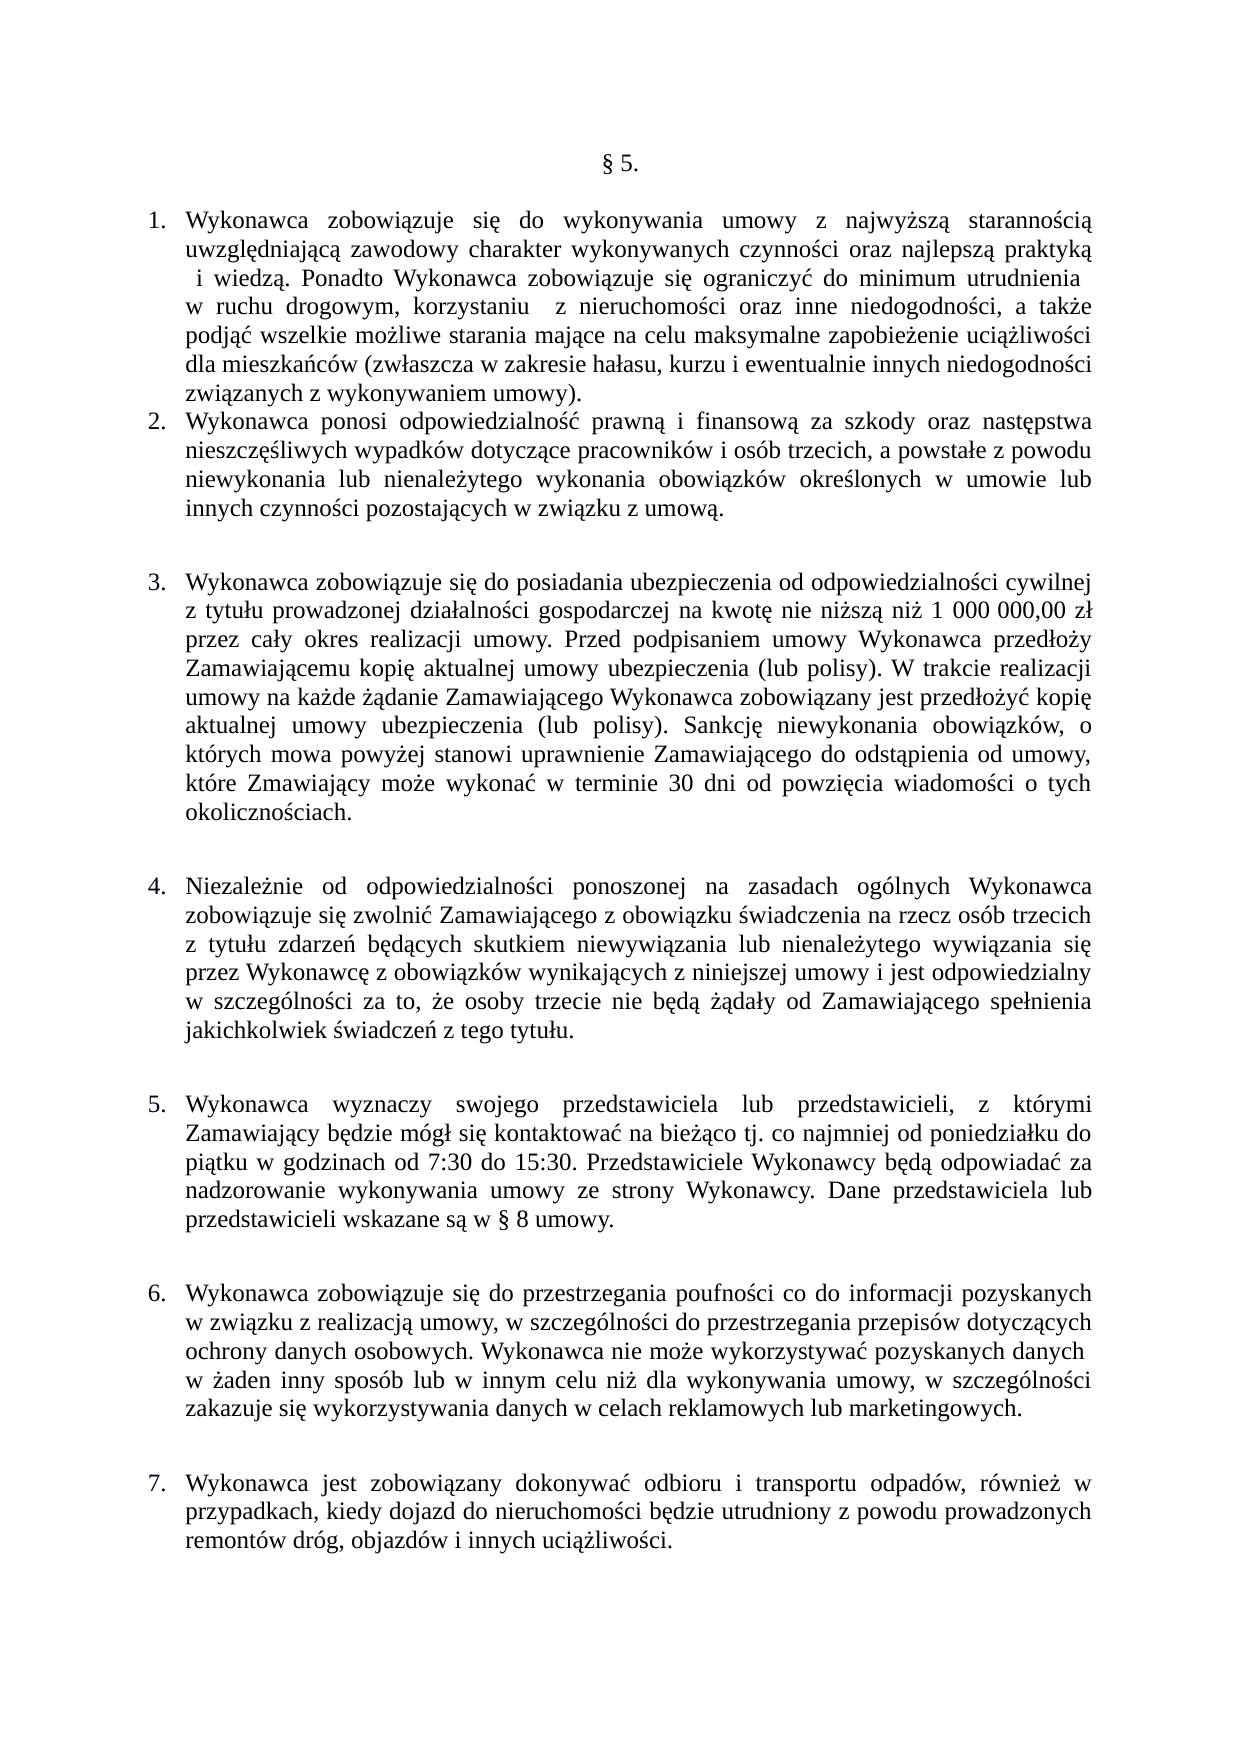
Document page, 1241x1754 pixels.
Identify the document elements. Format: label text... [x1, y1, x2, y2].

list Wykonawca jest zobowiązany dokonywać odbioru i transportu odpadów, również w przypadkach, kiedy dojazd do nieruchomości będzie utrudniony z powodu prowadzonych remontów dróg, objazdów i innych uciążliwości. [148, 1468, 1093, 1554]
list Wykonawca zobowiązuje się do wykonywania umowy z najwyższą starannością uwzględniającą zawodowy charakter wykonywanych czynności oraz najlepszą praktyką i wiedzą. Ponadto Wykonawca zobowiązuje się ograniczyć do minimum utrudnienia w ruchu drogowym, korzystaniu z nieruchomości oraz inne niedogodności, a także podjąć wszelkie możliwe starania mające na celu maksymalne zapobieżenie uciążliwości dla mieszkańców (zwłaszcza w zakresie hałasu, kurzu i ewentualnie innych niedogodności związanych z wykonywaniem umowy). [148, 205, 1093, 406]
list Wykonawca ponosi odpowiedzialność prawną i finansową za szkody oraz następstwa nieszczęśliwych wypadków dotyczące pracowników i osób trzecich, a powstałe z powodu niewykonania lub nienależytego wykonania obowiązków określonych w umowie lub innych czynności pozostających w związku z umową. [148, 406, 1093, 521]
text § 5. [148, 148, 1093, 176]
list Niezależnie od odpowiedzialności ponoszonej na zasadach ogólnych Wykonawca zobowiązuje się zwolnić Zamawiającego z obowiązku świadczenia na rzecz osób trzecich z tytułu zdarzeń będących skutkiem niewywiązania lub nienależytego wywiązania się przez Wykonawcę z obowiązków wynikających z niniejszej umowy i jest odpowiedzialny w szczególności za to, że osoby trzecie nie będą żądały od Zamawiającego spełnienia jakichkolwiek świadczeń z tego tytułu. [148, 871, 1093, 1044]
list Wykonawca wyznaczy swojego przedstawiciela lub przedstawicieli, z którymi Zamawiający będzie mógł się kontaktować na bieżąco tj. co najmniej od poniedziałku do piątku w godzinach od 7:30 do 15:30. Przedstawiciele Wykonawcy będą odpowiadać za nadzorowanie wykonywania umowy ze strony Wykonawcy. Dane przedstawiciela lub przedstawicieli wskazane są w § 8 umowy. [148, 1089, 1093, 1233]
list Wykonawca zobowiązuje się do przestrzegania poufności co do informacji pozyskanych w związku z realizacją umowy, w szczególności do przestrzegania przepisów dotyczących ochrony danych osobowych. Wykonawca nie może wykorzystywać pozyskanych danych w żaden inny sposób lub w innym celu niż dla wykonywania umowy, w szczególności zakazuje się wykorzystywania danych w celach reklamowych lub marketingowych. [148, 1278, 1093, 1422]
list Wykonawca zobowiązuje się do posiadania ubezpieczenia od odpowiedzialności cywilnej z tytułu prowadzonej działalności gospodarczej na kwotę nie niższą niż 1 000 000,00 zł przez cały okres realizacji umowy. Przed podpisaniem umowy Wykonawca przedłoży Zamawiającemu kopię aktualnej umowy ubezpieczenia (lub polisy). W trakcie realizacji umowy na każde żądanie Zamawiającego Wykonawca zobowiązany jest przedłożyć kopię aktualnej umowy ubezpieczenia (lub polisy). Sankcję niewykonania obowiązków, o których mowa powyżej stanowi uprawnienie Zamawiającego do odstąpienia od umowy, które Zmawiający może wykonać w terminie 30 dni od powzięcia wiadomości o tych okolicznościach. [148, 567, 1093, 826]
